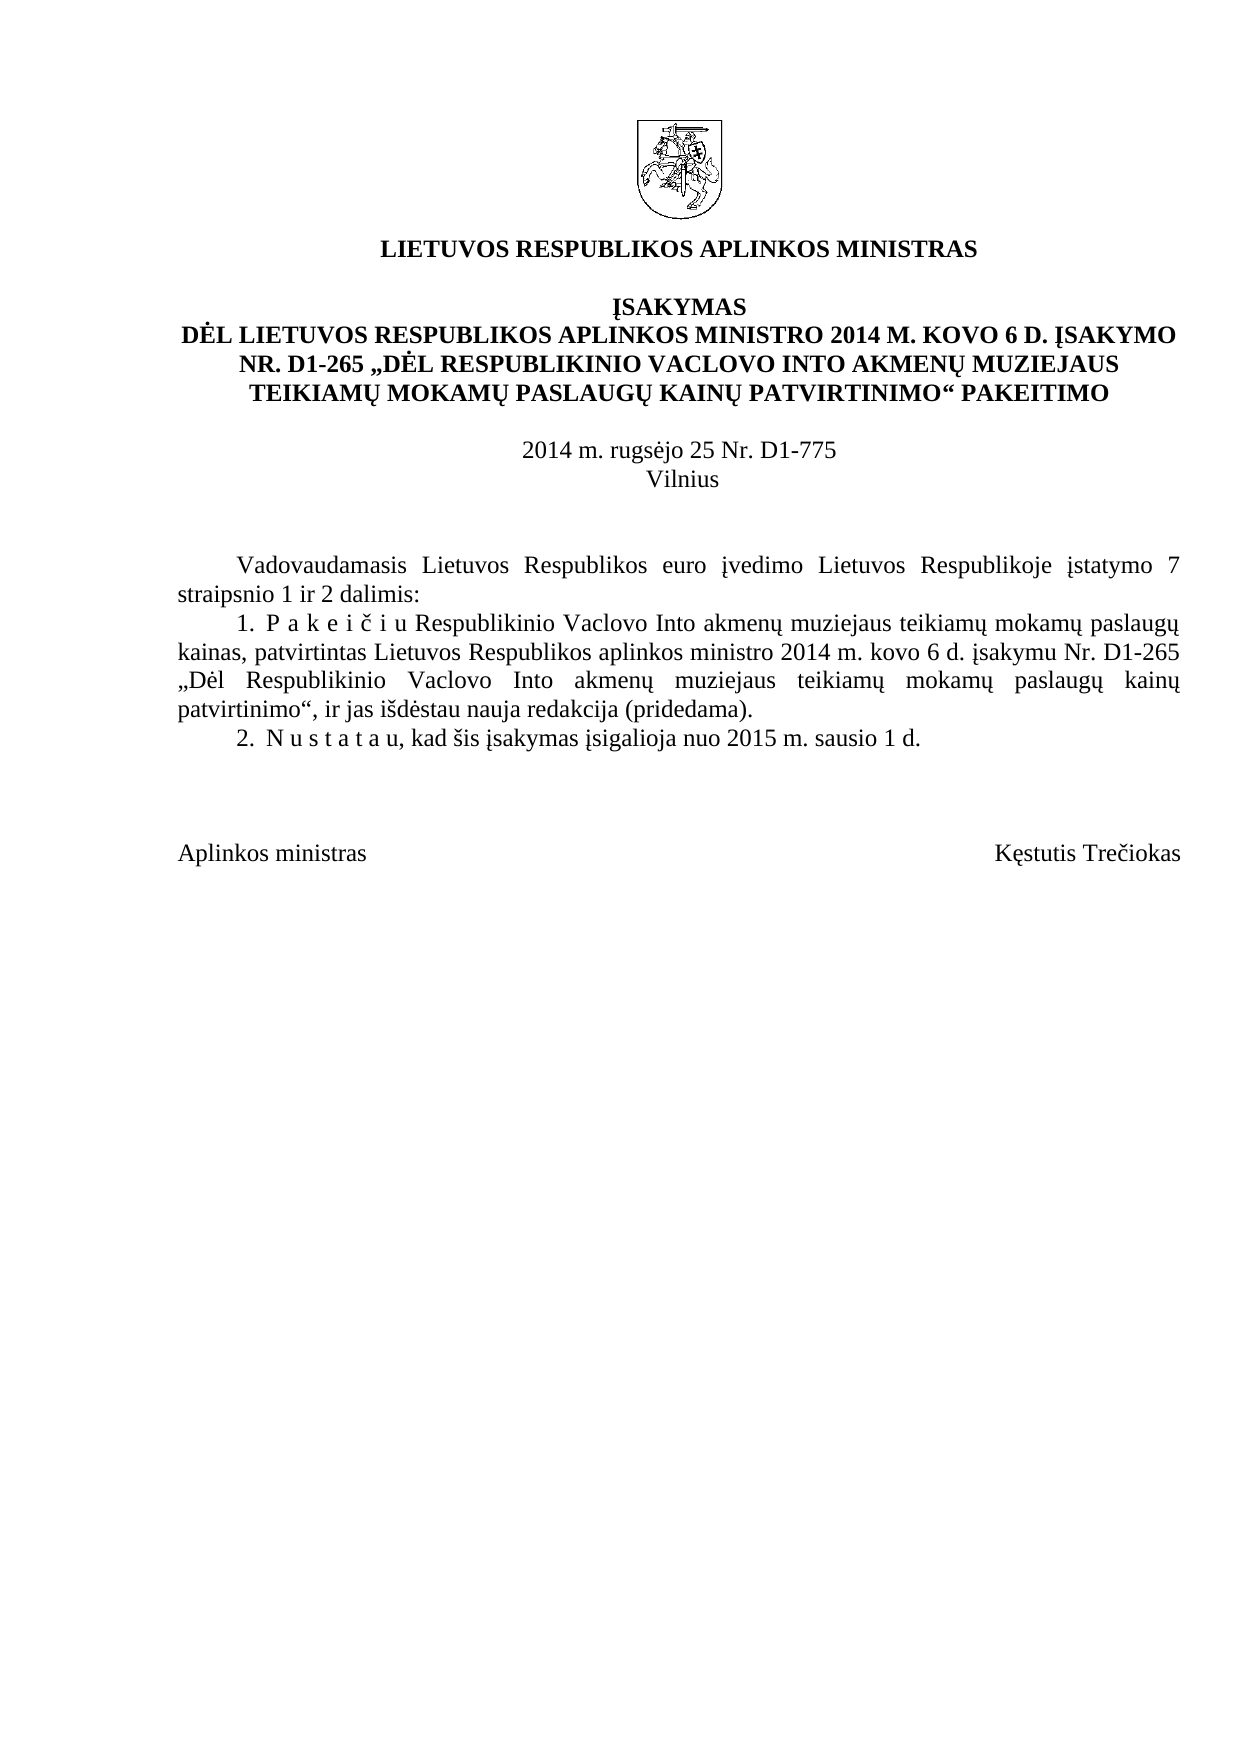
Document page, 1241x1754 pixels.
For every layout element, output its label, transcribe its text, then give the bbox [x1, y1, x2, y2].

text Vilnius [177, 464, 1181, 493]
text DĖL LIETUVOS RESPUBLIKOS APLINKOS MINISTRO 2014 M. KOVO 6 D. ĮSAKYMO NR. D1-265 „DĖL RESPUBLIKINIO VACLOVO INTO AKMENŲ MUZIEJAUS TEIKIAMŲ MOKAMŲ PASLAUGŲ KAINŲ PATVIRTINIMO“ PAKEITIMO [177, 321, 1181, 407]
text 1. P a k e i č i u Respublikinio Vaclovo Into akmenų muziejaus teikiamų mokamų paslaugų kainas, patvirtintas Lietuvos Respublikos aplinkos ministro 2014 m. kovo 6 d. įsakymu Nr. D1-265 „Dėl Respublikinio Vaclovo Into akmenų muziejaus teikiamų mokamų paslaugų kainų patvirtinimo“, ir jas išdėstau nauja redakcija (pridedama). [177, 608, 1181, 723]
text 2014 m. rugsėjo 25 Nr. D1-775 [177, 436, 1181, 464]
text 2. N u s t a t a u, kad šis įsakymas įsigalioja nuo 2015 m. sausio 1 d. [236, 723, 1181, 752]
text Vadovaudamasis Lietuvos Respublikos euro įvedimo Lietuvos Respublikoje įstatymo 7 straipsnio 1 ir 2 dalimis: [177, 551, 1181, 608]
text LIETUVOS RESPUBLIKOS APLINKOS MINISTRAS [177, 234, 1181, 292]
text Aplinkos ministras Kęstutis Trečiokas [177, 838, 1181, 867]
text ĮSAKYMAS [177, 292, 1181, 321]
